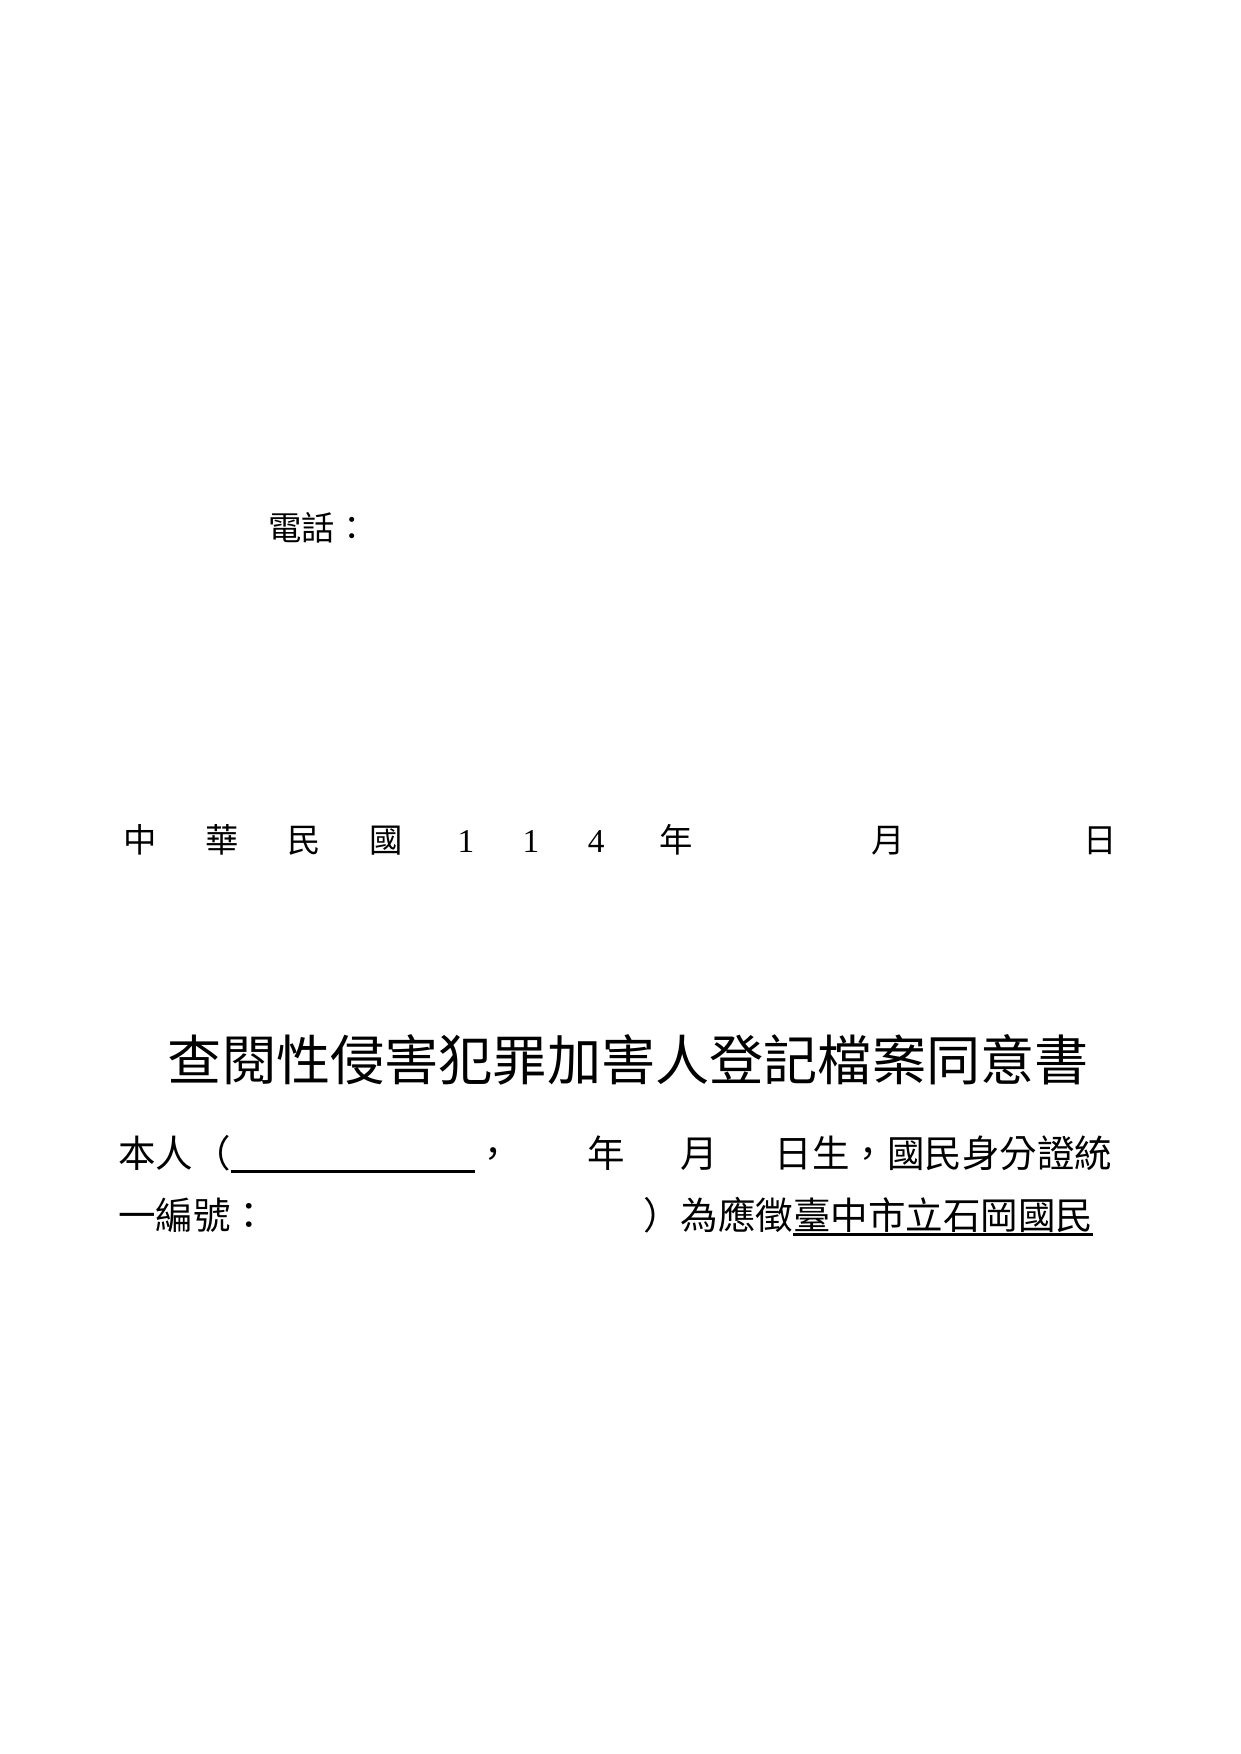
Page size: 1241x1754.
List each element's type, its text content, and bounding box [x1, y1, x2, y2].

text 電話： [118, 484, 1122, 547]
text 查閱性侵害犯罪加害人登記檔案同意書 [118, 984, 1138, 1109]
text 中華民國114年 月 日 [118, 797, 1122, 859]
text 本人（ ， 年 月 日生，國民身分證統一編號： ）為應徵臺中市立石岡國民 [118, 1109, 1122, 1234]
